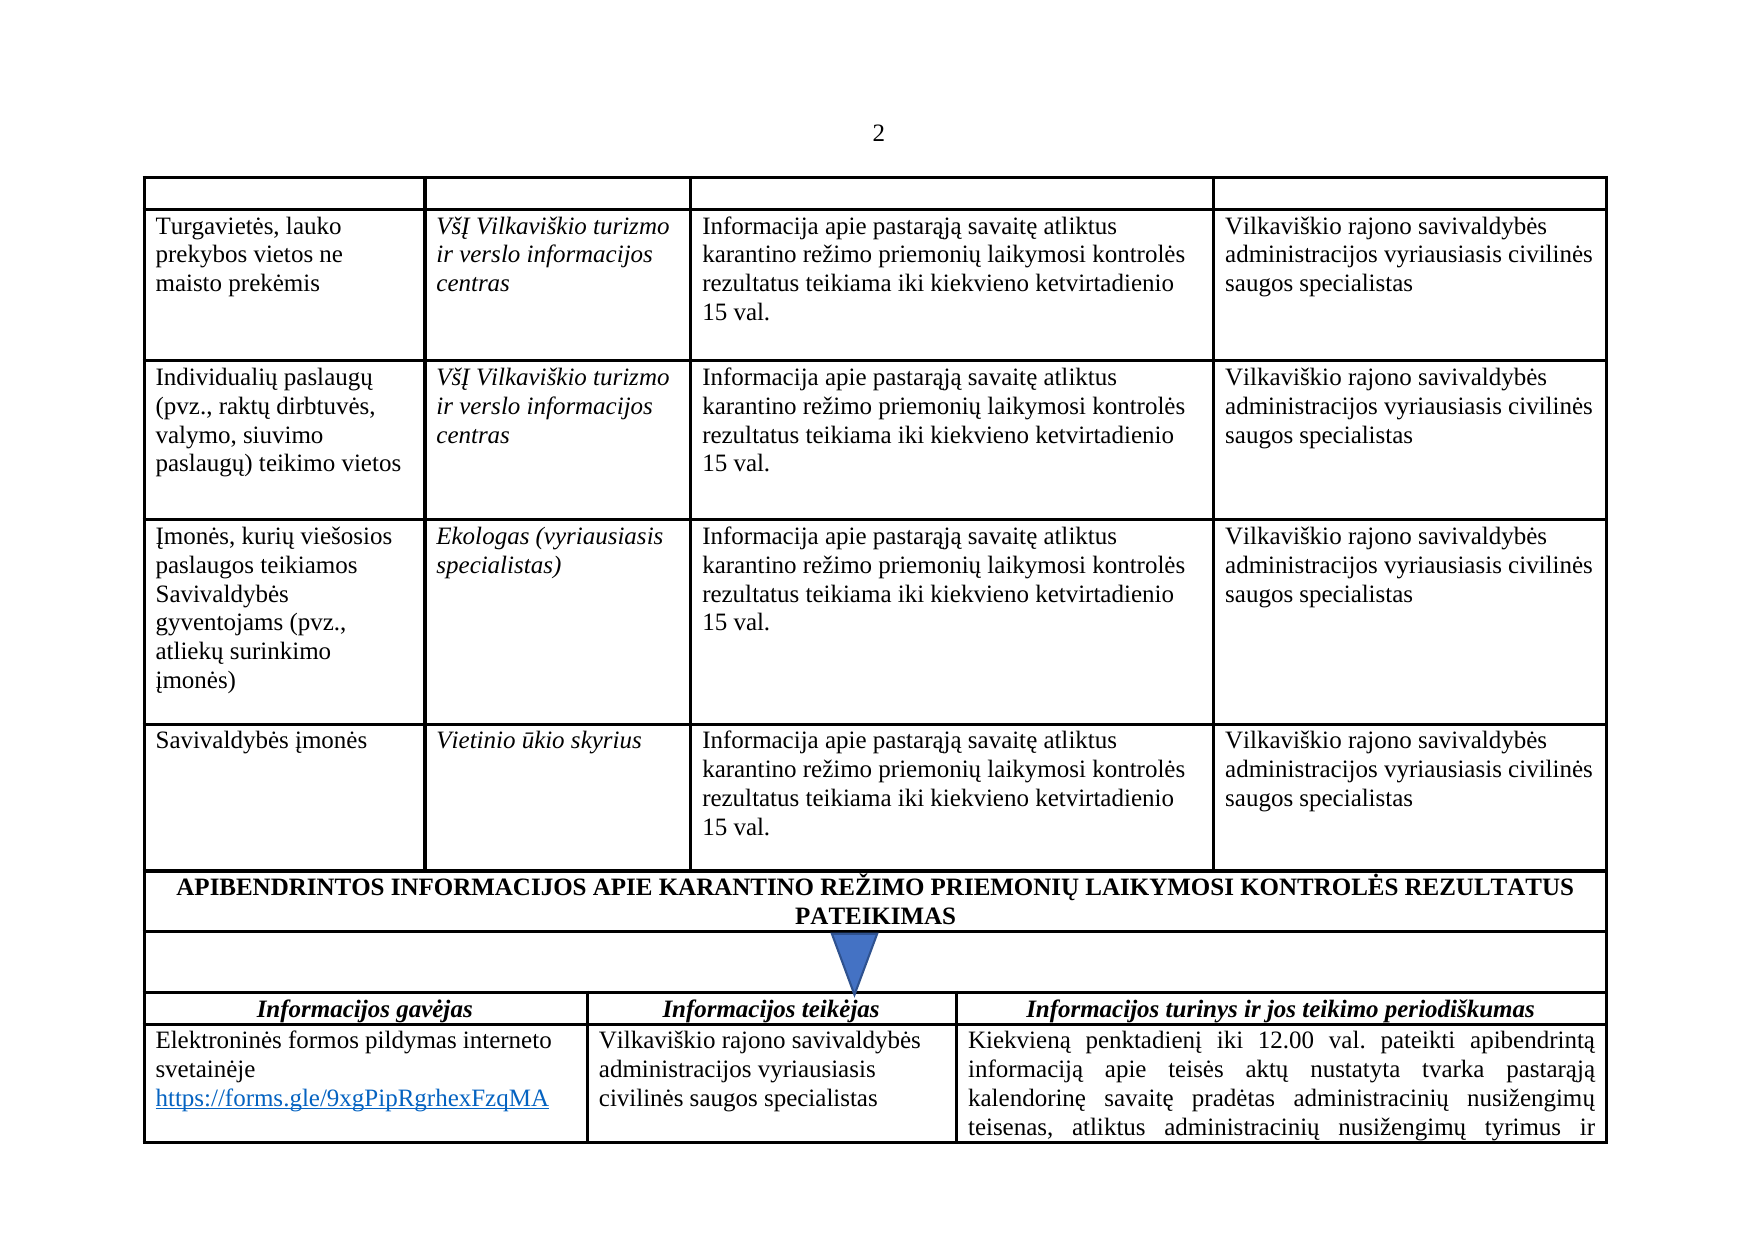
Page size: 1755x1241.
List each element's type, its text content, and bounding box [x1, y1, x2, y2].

table_cell Turgavietės, lauko prekybos vietos ne maisto prekėmis [146, 211, 423, 359]
table_cell Ekologas (vyriausiasis specialistas) [427, 521, 689, 722]
table_cell [427, 179, 689, 208]
table_cell Vilkaviškio rajono savivaldybės administracijos vyriausiasis civilinės saugos specialistas [1215, 521, 1605, 722]
table_cell [858, 933, 1605, 991]
table_cell Informacija apie pastarąją savaitę atliktus karantino režimo priemonių laikymosi kontrolės rezultatus teikiama iki kiekvieno ketvirtadienio 15 val. [692, 521, 1212, 722]
table_cell VšĮ Vilkaviškio turizmo ir verslo informacijos centras [427, 362, 689, 518]
table_cell [1215, 179, 1605, 208]
table_cell Įmonės, kurių viešosios paslaugos teikiamos Savivaldybės gyventojams (pvz., atliekų surinkimo įmonės) [146, 521, 423, 722]
table_cell Vilkaviškio rajono savivaldybės administracijos vyriausiasis civilinės saugos specialistas [1215, 362, 1605, 518]
table_cell VšĮ Vilkaviškio turizmo ir verslo informacijos centras [427, 211, 689, 359]
table_cell Informacija apie pastarąją savaitę atliktus karantino režimo priemonių laikymosi kontrolės rezultatus teikiama iki kiekvieno ketvirtadienio 15 val. [692, 726, 1212, 869]
table_cell Elektroninės formos pildymas interneto svetainėje https://forms.gle/9xgPipRgrhexFzqMA [146, 1026, 586, 1141]
table_cell Informacijos gavėjas [146, 994, 586, 1022]
table_cell APIBENDRINTOS INFORMACIJOS APIE KARANTINO REŽIMO PRIEMONIŲ LAIKYMOSI KONTROLĖS REZULTATUS PATEIKIMAS [146, 873, 1605, 930]
table_cell [692, 179, 1212, 208]
table_cell [146, 179, 423, 208]
table_cell Kiekvieną penktadienį iki 12.00 val. pateikti apibendrintą informaciją apie teisės aktų nustatyta tvarka pastarąją kalendorinę savaitę pradėtas administracinių nusižengimų teisenas, atliktus administracinių nusižengimų tyrimus ir [958, 1026, 1605, 1141]
table_cell [146, 933, 851, 991]
table_cell Informacijos turinys ir jos teikimo periodiškumas [958, 994, 1605, 1022]
table_cell Vietinio ūkio skyrius [427, 726, 689, 869]
table_cell Informacija apie pastarąją savaitę atliktus karantino režimo priemonių laikymosi kontrolės rezultatus teikiama iki kiekvieno ketvirtadienio 15 val. [692, 211, 1212, 359]
table_cell Informacija apie pastarąją savaitę atliktus karantino režimo priemonių laikymosi kontrolės rezultatus teikiama iki kiekvieno ketvirtadienio 15 val. [692, 362, 1212, 518]
table_cell Vilkaviškio rajono savivaldybės administracijos vyriausiasis civilinės saugos specialistas [589, 1026, 955, 1141]
table_cell Savivaldybės įmonės [146, 726, 423, 869]
table_cell Informacijos teikėjas [589, 994, 955, 1022]
table_cell Individualių paslaugų (pvz., raktų dirbtuvės, valymo, siuvimo paslaugų) teikimo vietos [146, 362, 423, 518]
table_cell Vilkaviškio rajono savivaldybės administracijos vyriausiasis civilinės saugos specialistas [1215, 211, 1605, 359]
table_cell Vilkaviškio rajono savivaldybės administracijos vyriausiasis civilinės saugos specialistas [1215, 726, 1605, 869]
